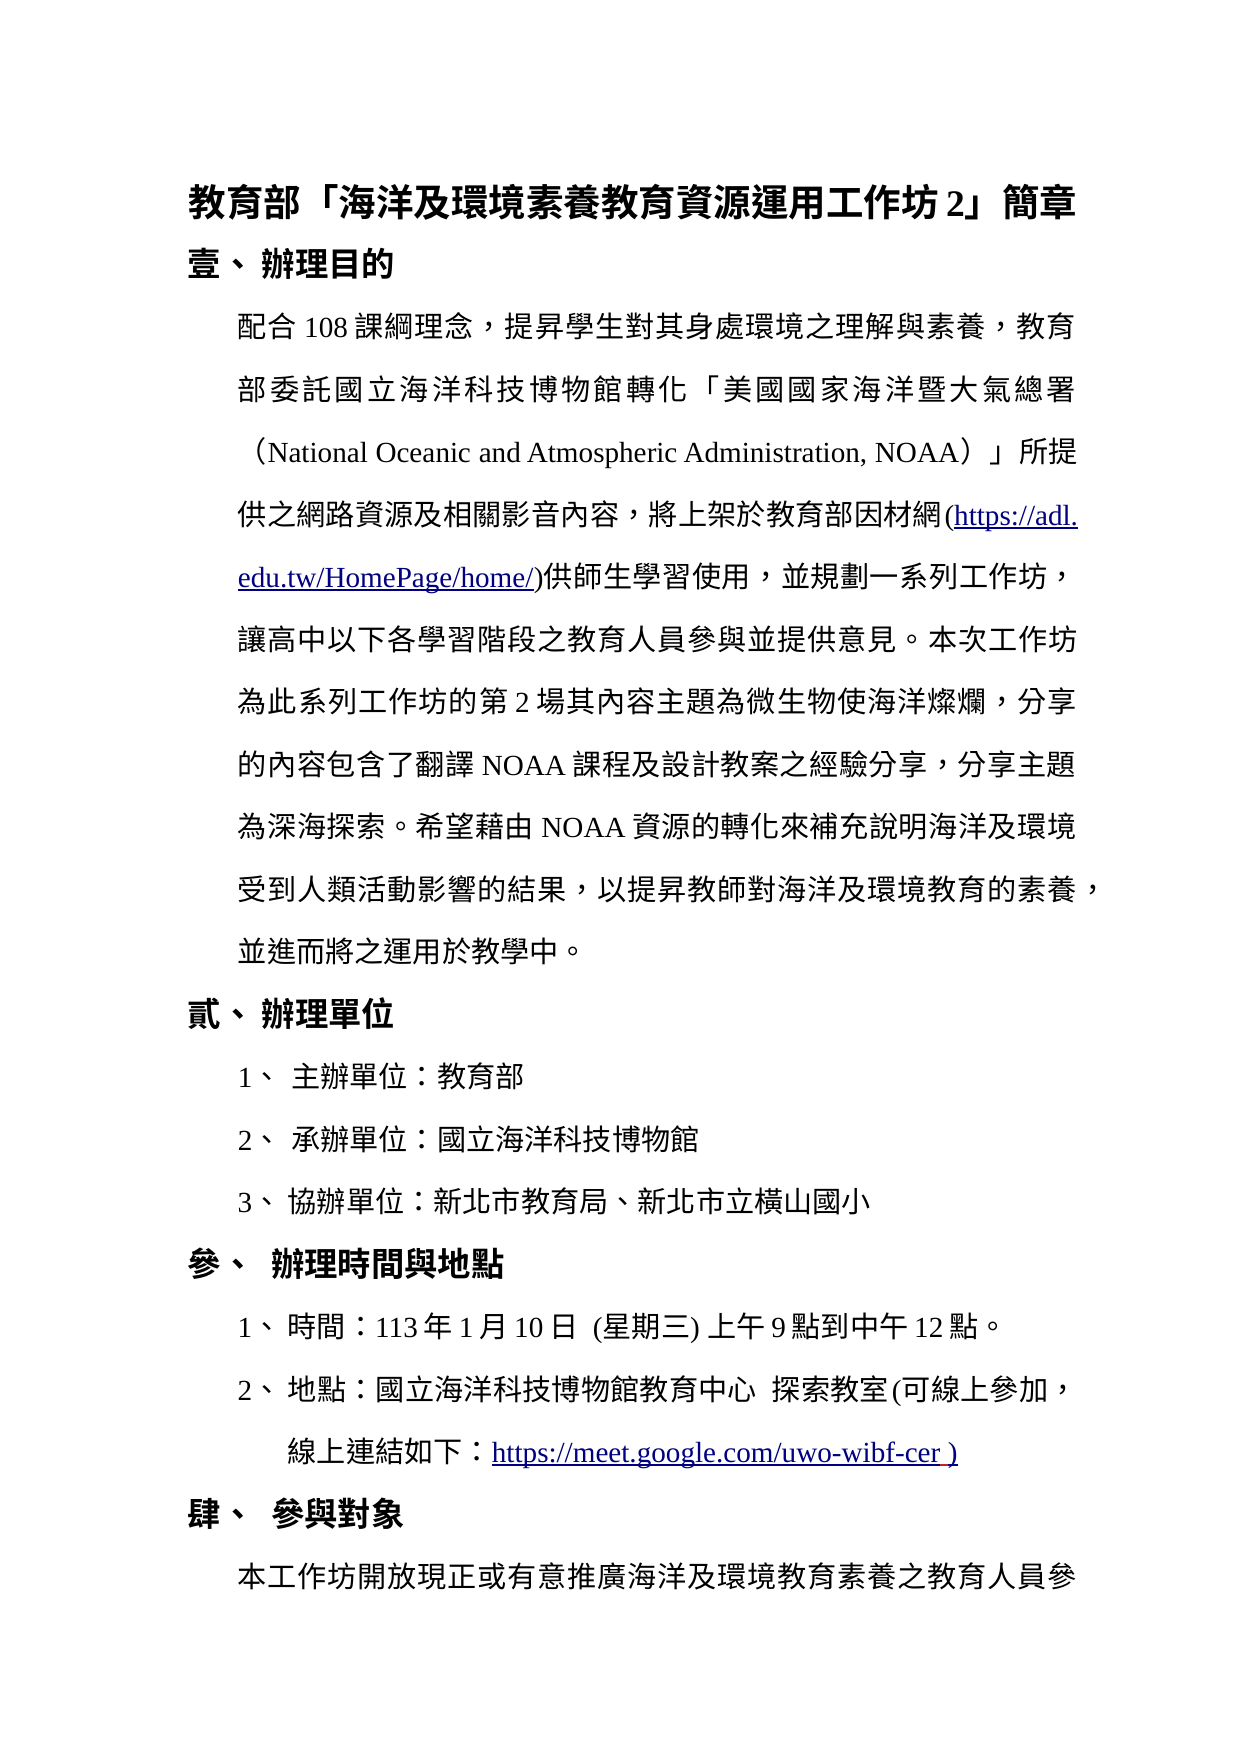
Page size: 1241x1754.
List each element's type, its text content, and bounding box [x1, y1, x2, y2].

text 配合108課綱理念，提昇學生對其身處環境之理解與素養，教育部委託國立海洋科技博物館轉化「美國國家海洋暨大氣總署（National Oceanic and Atmospheric Administration, NOAA）」所提供之網路資源及相關影音內容，將上架於教育部因材網(https://adl.edu.tw/HomePage/home/)供師生學習使用，並規劃一系列工作坊，讓高中以下各學習階段之教育人員參與並提供意見。本次工作坊為此系列工作坊的第2場其內容主題為微生物使海洋燦爛，分享的內容包含了翻譯NOAA課程及設計教案之經驗分享，分享主題為深海探索。希望藉由NOAA資源的轉化來補充說明海洋及環境受到人類活動影響的結果，以提昇教師對海洋及環境教育的素養，並進而將之運用於教學中。 [238, 283, 1078, 971]
list 協辦單位：新北市教育局、新北市立橫山國小 [237, 1158, 1078, 1221]
list 時間：113年1月10日 (星期三) 上午9點到中午12點。 [237, 1283, 1078, 1346]
text 教育部「海洋及環境素養教育資源運用工作坊2」簡章 [187, 158, 1078, 221]
text 本工作坊開放現正或有意推廣海洋及環境教育素養之教育人員參 [238, 1533, 1078, 1596]
list 地點：國立海洋科技博物館教育中心 探索教室(可線上參加，線上連結如下：https://meet.google.com/uwo-wibf-cer ) [237, 1346, 1078, 1471]
list 辦理單位 [187, 971, 1078, 1033]
list 辦理目的 [187, 221, 1078, 283]
list 承辦單位：國立海洋科技博物館 [238, 1096, 1078, 1158]
list 肆、 參與對象 [187, 1471, 1078, 1533]
list 主辦單位：教育部 [238, 1033, 1078, 1096]
list 參、 辦理時間與地點 [187, 1221, 1078, 1283]
